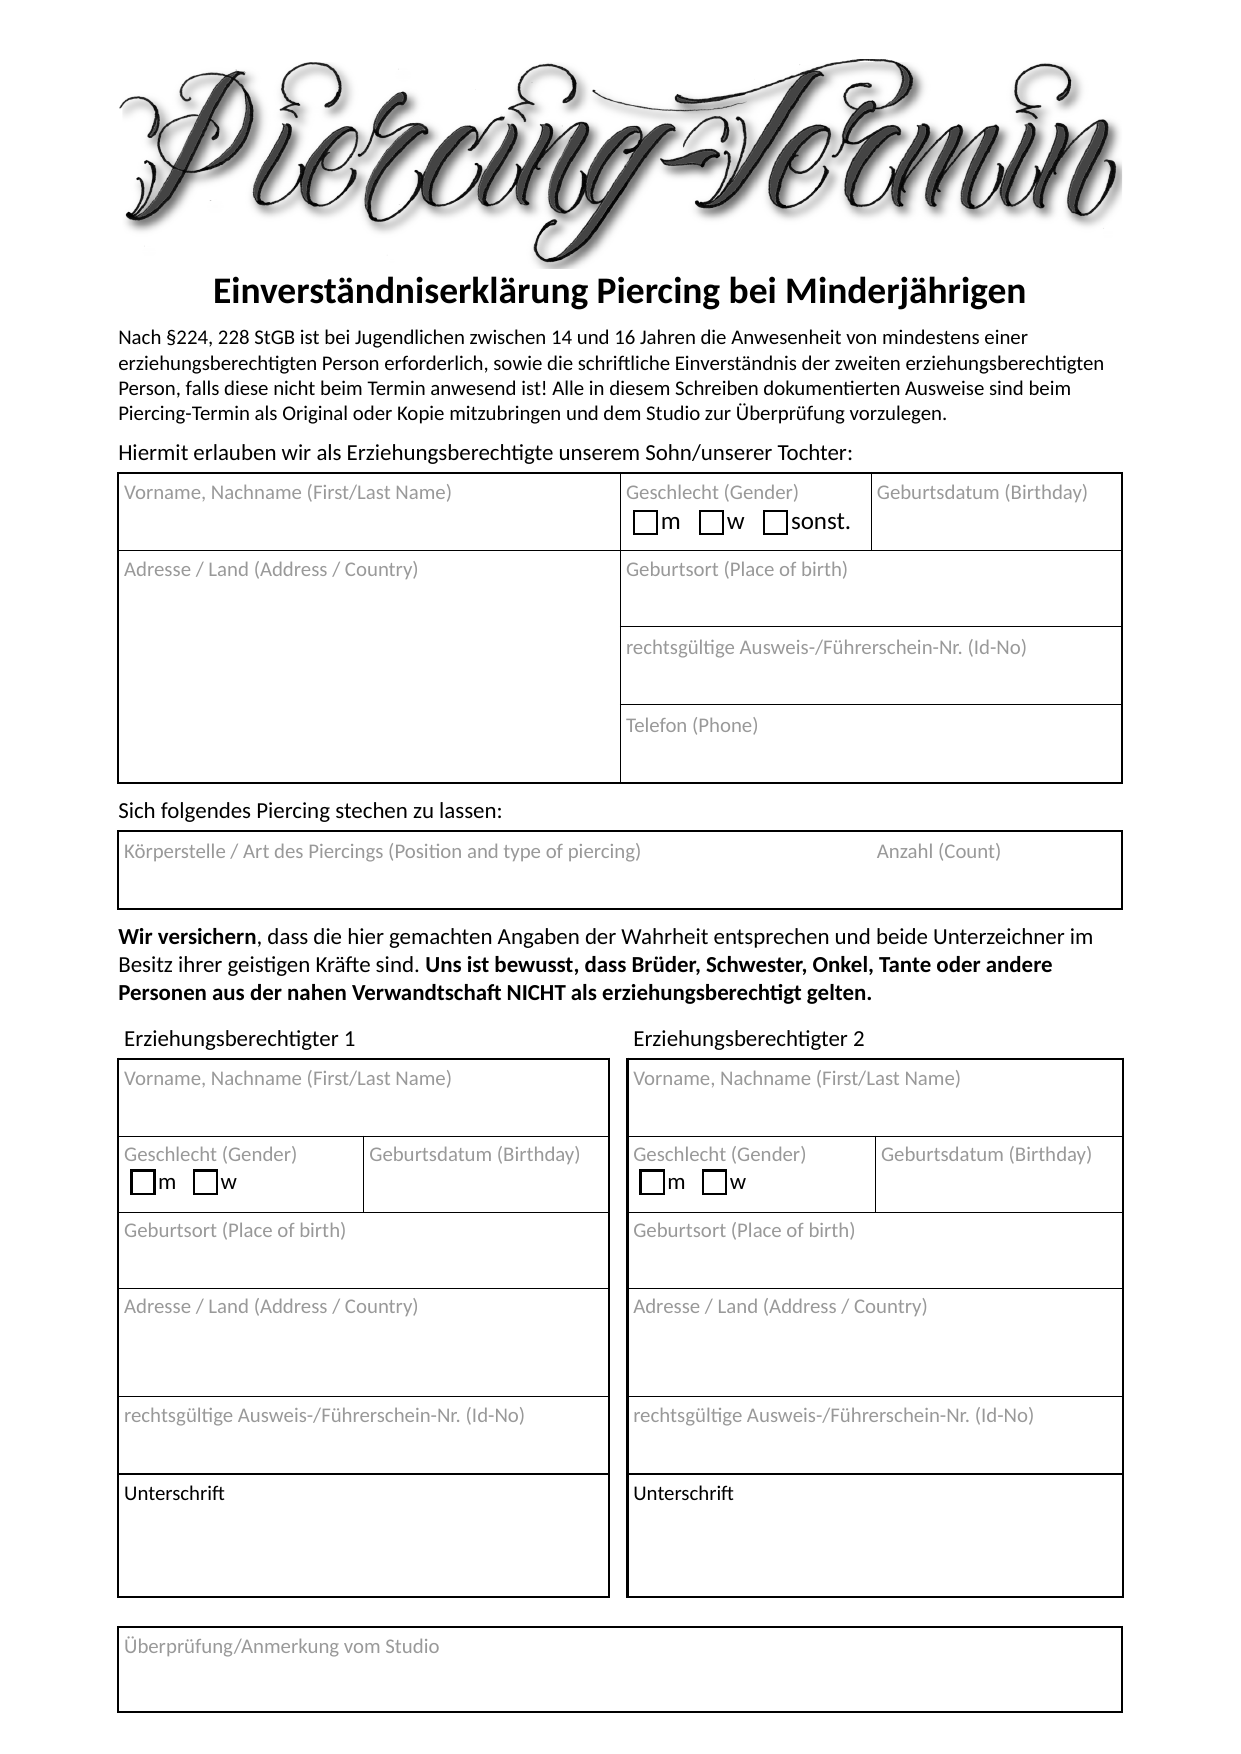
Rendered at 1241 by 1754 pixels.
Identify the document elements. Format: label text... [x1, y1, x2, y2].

table_cell [610, 1288, 626, 1396]
text Hiermit erlauben wir als Erziehungsberechtigte unserem Sohn/unserer Tochter: [118, 438, 1122, 466]
table_cell Geburtsort (Place of birth) [629, 1213, 1122, 1288]
table_cell Vorname, Nachname (First/Last Name) [119, 1060, 608, 1136]
table_cell Unterschrift [119, 1475, 608, 1596]
table_cell rechtsgültige Ausweis-/Führerschein-Nr. (Id-No) [119, 1397, 608, 1473]
table_header Anzahl (Count) [871, 832, 1121, 908]
table_cell Vorname, Nachname (First/Last Name) [629, 1060, 1122, 1136]
table_header [609, 1018, 627, 1057]
table_cell Geburtsdatum (Birthday) [364, 1137, 608, 1212]
table_header Erziehungsberechtigter 1 [118, 1018, 609, 1057]
table_cell [610, 1136, 626, 1212]
table_cell Unterschrift [629, 1475, 1122, 1596]
table_cell Geburtsort (Place of birth) [119, 1213, 608, 1288]
table_cell rechtsgültige Ausweis-/Führerschein-Nr. (Id-No) [629, 1397, 1122, 1473]
table_cell [610, 1473, 626, 1596]
table_cell [610, 1058, 626, 1136]
table_cell Geburtsdatum (Birthday) [876, 1137, 1122, 1212]
table_cell [610, 1212, 626, 1288]
text Einverständniserklärung Piercing bei Minderjährigen [118, 269, 1122, 313]
text Wir versichern, dass die hier gemachten Angaben der Wahrheit entsprechen und beide Unterzeichner im Besitz ihrer geistigen Kräfte sind. Uns ist bewusst, dass Brüder, Schwester, Onkel, Tante oder andere Personen aus der nahen Verwandtschaft NICHT als erziehungsberechtigt gelten. [118, 922, 1122, 1006]
table_cell Telefon (Phone) [621, 705, 1121, 782]
table_header Geschlecht (Gender) m w sonst. [621, 474, 871, 550]
table_cell Geburtsort (Place of birth) [621, 551, 1121, 626]
table_cell rechtsgültige Ausweis-/Führerschein-Nr. (Id-No) [621, 627, 1121, 704]
picture [118, 59, 1123, 269]
table_header Vorname, Nachname (First/Last Name) [119, 474, 620, 550]
table_header Geburtsdatum (Birthday) [872, 474, 1121, 550]
text Sich folgendes Piercing stechen zu lassen: [118, 796, 1122, 824]
table_header Körperstelle / Art des Piercings (Position and type of piercing) [119, 832, 871, 908]
table_header Überprüfung/Anmerkung vom Studio [119, 1628, 1121, 1711]
table_header Erziehungsberechtigter 2 [628, 1018, 1123, 1057]
table_cell Adresse / Land (Address / Country) [119, 551, 620, 782]
text Nach §224, 228 StGB ist bei Jugendlichen zwischen 14 und 16 Jahren die Anwesenheit von mindestens einer erziehungsberechtigten Person erforderlich, sowie die schriftliche Einverständnis der zweiten erziehungsberechtigten Person, falls diese nicht beim Termin anwesend ist! Alle in diesem Schreiben dokumentierten Ausweise sind beim Piercing-Termin als Original oder Kopie mitzubringen und dem Studio zur Überprüfung vorzulegen. [118, 324, 1122, 426]
table_cell Geschlecht (Gender) m w [119, 1137, 363, 1212]
table_cell [610, 1396, 626, 1473]
table_cell Adresse / Land (Address / Country) [119, 1289, 608, 1396]
table_cell Geschlecht (Gender) m w [629, 1137, 875, 1212]
table_cell Adresse / Land (Address / Country) [629, 1289, 1122, 1396]
